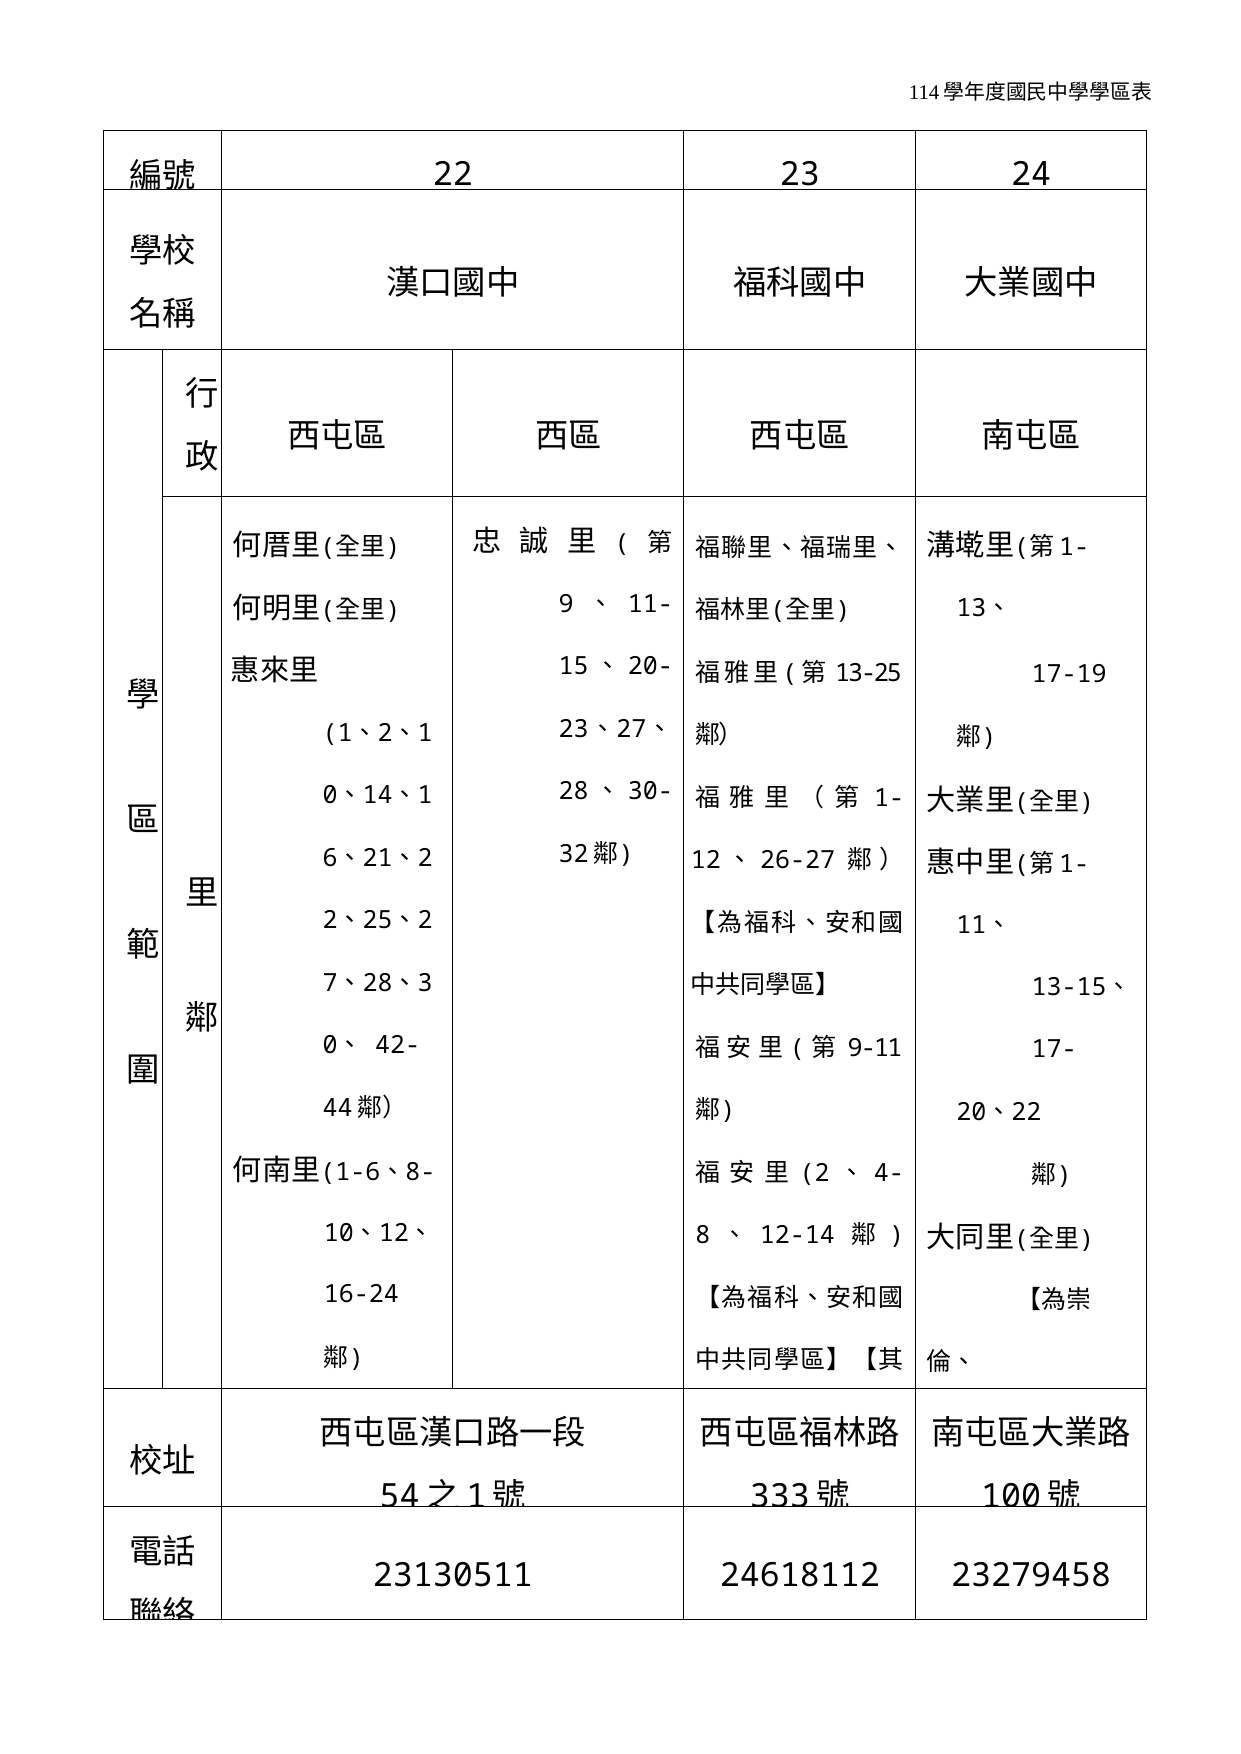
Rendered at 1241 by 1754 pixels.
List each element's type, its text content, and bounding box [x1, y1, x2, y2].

table_header 23 [684, 131, 915, 189]
table_cell 溝墘里(第1-13、 17-19鄰) 大業里(全里) 惠中里(第1-11、 13-15、 17-20、22 鄰) 大同里(全里) 【為崇倫、 向上、大業 國中共同 學區】 文心里（全里） 【為大業、大墩、崇倫、向上國中、惠文高中國中部共同學區】 [916, 497, 1146, 1388]
table_cell 24618112 [684, 1507, 915, 1619]
table_cell 學校名稱 [104, 190, 221, 348]
table_cell 23130511 [222, 1507, 683, 1619]
table_cell 23279458 [916, 1507, 1146, 1619]
table_cell 福科國中 [684, 190, 915, 348]
table_cell 行政區 [163, 350, 221, 496]
table_header 22 [222, 131, 683, 189]
table_cell 南屯區大業路100號 [916, 1389, 1146, 1506]
table_cell 西區 [453, 350, 683, 496]
table_cell 西屯區 [222, 350, 452, 496]
table_cell 里 鄰 [163, 497, 221, 1388]
table_cell 漢口國中 [222, 190, 683, 348]
table_cell 大業國中 [916, 190, 1146, 348]
table_cell 何厝里(全里) 何明里(全里) 惠來里(1、2、10、14、16、21、22、25、27、28、30、 42-44鄰） 何南里(1-6、8-10、12、16-24鄰) 何安里(1-7、12-20、22-29、32-36鄰） 何成里(6、7、23、25、27-32 、34、37鄰) 上德里(第28鄰及第8鄰，弘孝路以東) [222, 497, 452, 1388]
table_cell 校址 [104, 1389, 221, 1506]
table_cell 忠誠里(第9、11-15、20-23、27、28、30-32鄰) [453, 497, 683, 1388]
table_cell 福聯里、福瑞里、福林里(全里) 福雅里(第13-25鄰） 福雅里（第1-12、26-27鄰）【為福科、安和國中共同學區】 福安里(第9-11鄰) 福安里(2、4-8、12-14鄰)【為福科、安和國中共同學區】【其中第2鄰為西苑高中國中部、安和、福科國中共同學區】 林厝里(全里) 永安里(第11、14 -26、28-46鄰) 龍井區-東海里(全里)【為福科、四箴國中共同學區】 [684, 497, 915, 1388]
table_cell 西屯區漢口路一段 54之1號 [222, 1389, 683, 1506]
table_cell 學 區 範 圍 [104, 350, 162, 1388]
table_cell 西屯區福林路333號 [684, 1389, 915, 1506]
table_header 編號 [104, 131, 221, 189]
table_header 24 [916, 131, 1146, 189]
table_cell 南屯區 [916, 350, 1146, 496]
table_cell 西屯區 [684, 350, 915, 496]
table_cell 電話聯絡 [104, 1507, 221, 1619]
